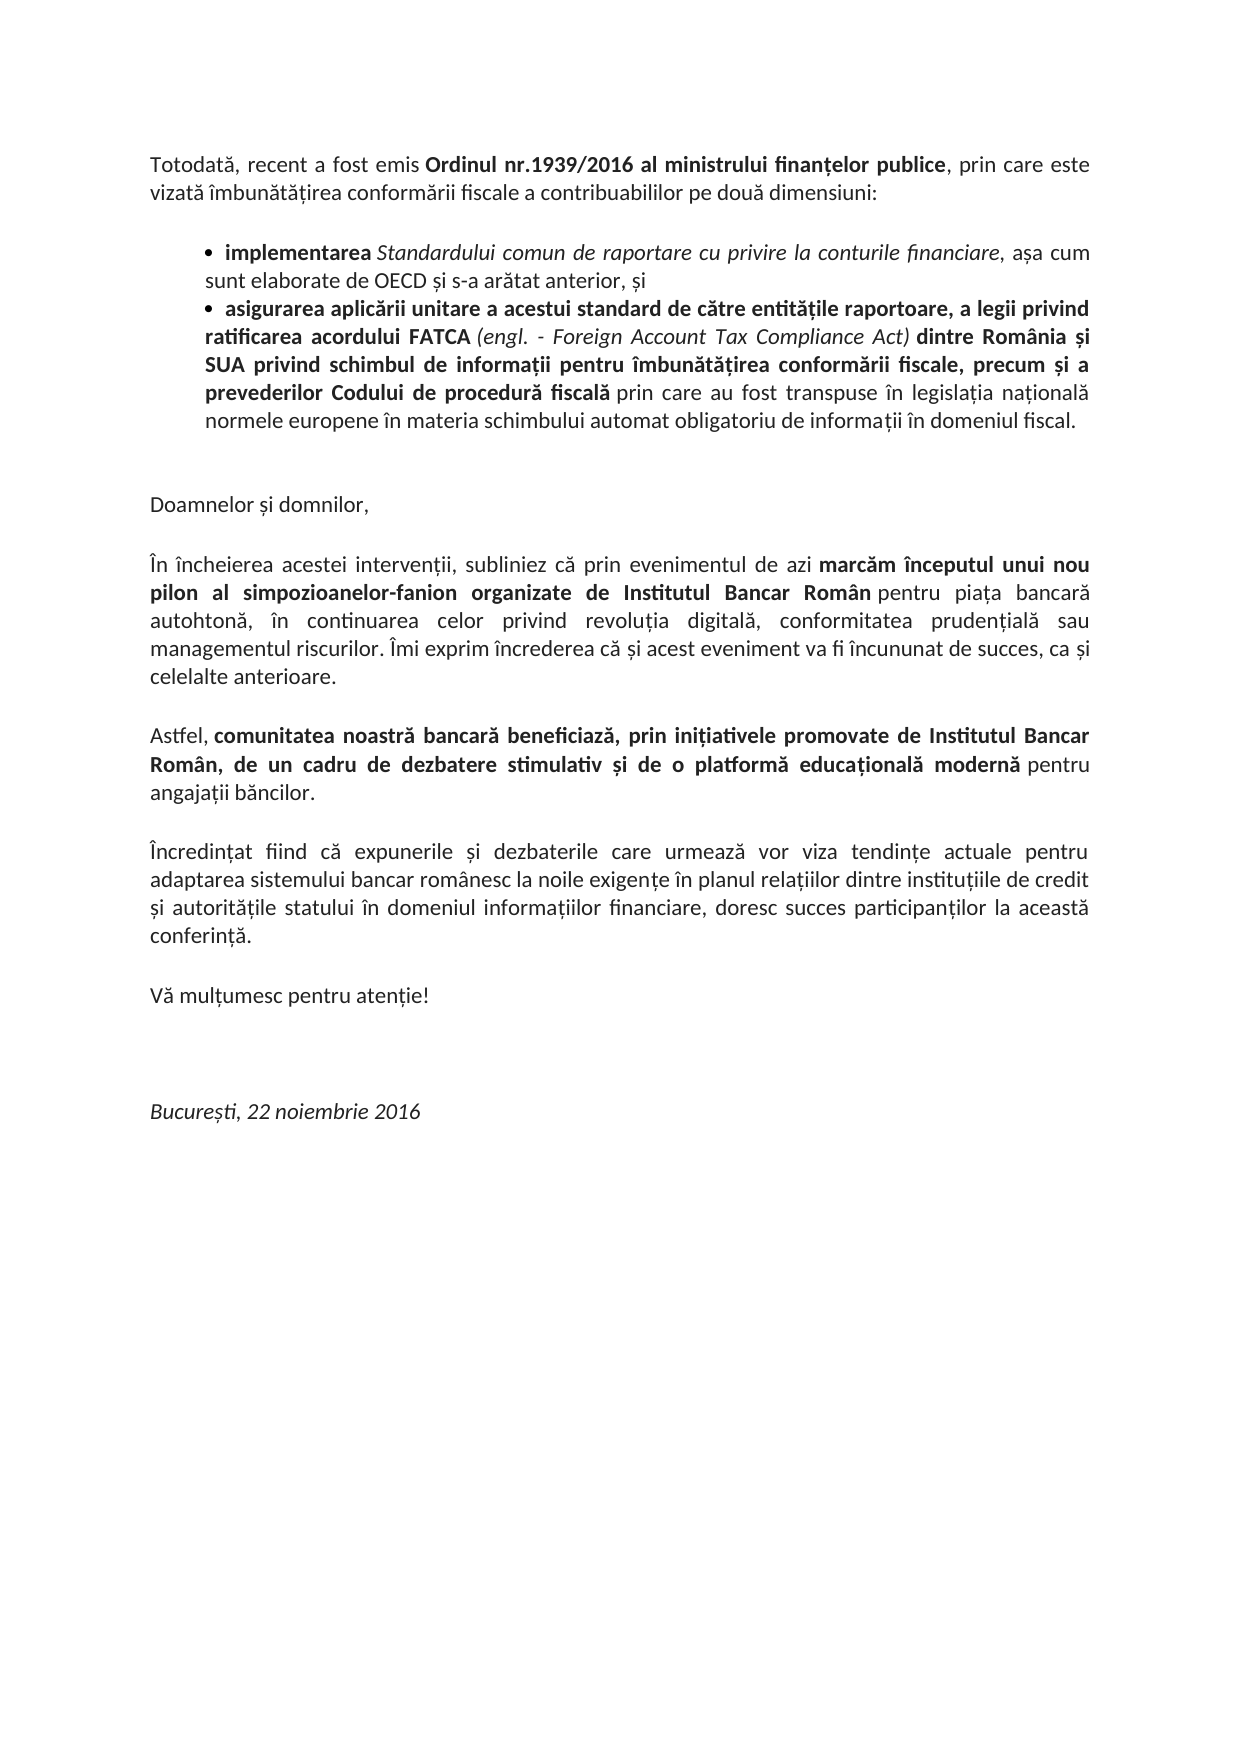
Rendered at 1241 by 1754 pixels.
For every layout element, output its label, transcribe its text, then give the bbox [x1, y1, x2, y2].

text București, 22 noiembrie 2016 [150, 1097, 1090, 1125]
text În încheierea acestei intervenţii, subliniez că prin evenimentul de azi marcăm începutul unui nou pilon al simpozioanelor-fanion organizate de Institutul Bancar Român pentru piața bancară autohtonă, în continuarea celor privind revoluția digitală, conformitatea prudențială sau managementul riscurilor. Îmi exprim încrederea că și acest eveniment va fi încununat de succes, ca și celelalte anterioare. [150, 550, 1090, 690]
text Doamnelor şi domnilor, [150, 490, 1090, 518]
list implementarea Standardului comun de raportare cu privire la conturile financiare, aşa cum sunt elaborate de OECD și s-a arătat anterior, și [205, 238, 1090, 294]
text Totodată, recent a fost emis Ordinul nr.1939/2016 al ministrului finanţelor publice, prin care este vizată îmbunătățirea conformării fiscale a contribuabililor pe două dimensiuni: [150, 150, 1090, 206]
text Astfel, comunitatea noastră bancară beneficiază, prin inițiativele promovate de Institutul Bancar Român, de un cadru de dezbatere stimulativ și de o platformă educaţională modernă pentru angajaţii băncilor. [150, 722, 1090, 806]
text Încredințat fiind că expunerile şi dezbaterile care urmează vor viza tendinţe actuale pentru adaptarea sistemului bancar românesc la noile exigențe în planul relațiilor dintre instituțiile de credit și autoritățile statului în domeniul informațiilor financiare, doresc succes participanților la această conferință. [150, 837, 1090, 949]
text Vă mulţumesc pentru atenţie! [150, 981, 1090, 1009]
list asigurarea aplicării unitare a acestui standard de către entitățile raportoare, a legii privind ratificarea acordului FATCA (engl. - Foreign Account Tax Compliance Act) dintre România şi SUA privind schimbul de informații pentru îmbunătăţirea conformării fiscale, precum și a prevederilor Codului de procedură fiscală prin care au fost transpuse în legislaţia naţională normele europene în materia schimbului automat obligatoriu de informații în domeniul fiscal. [205, 294, 1090, 434]
